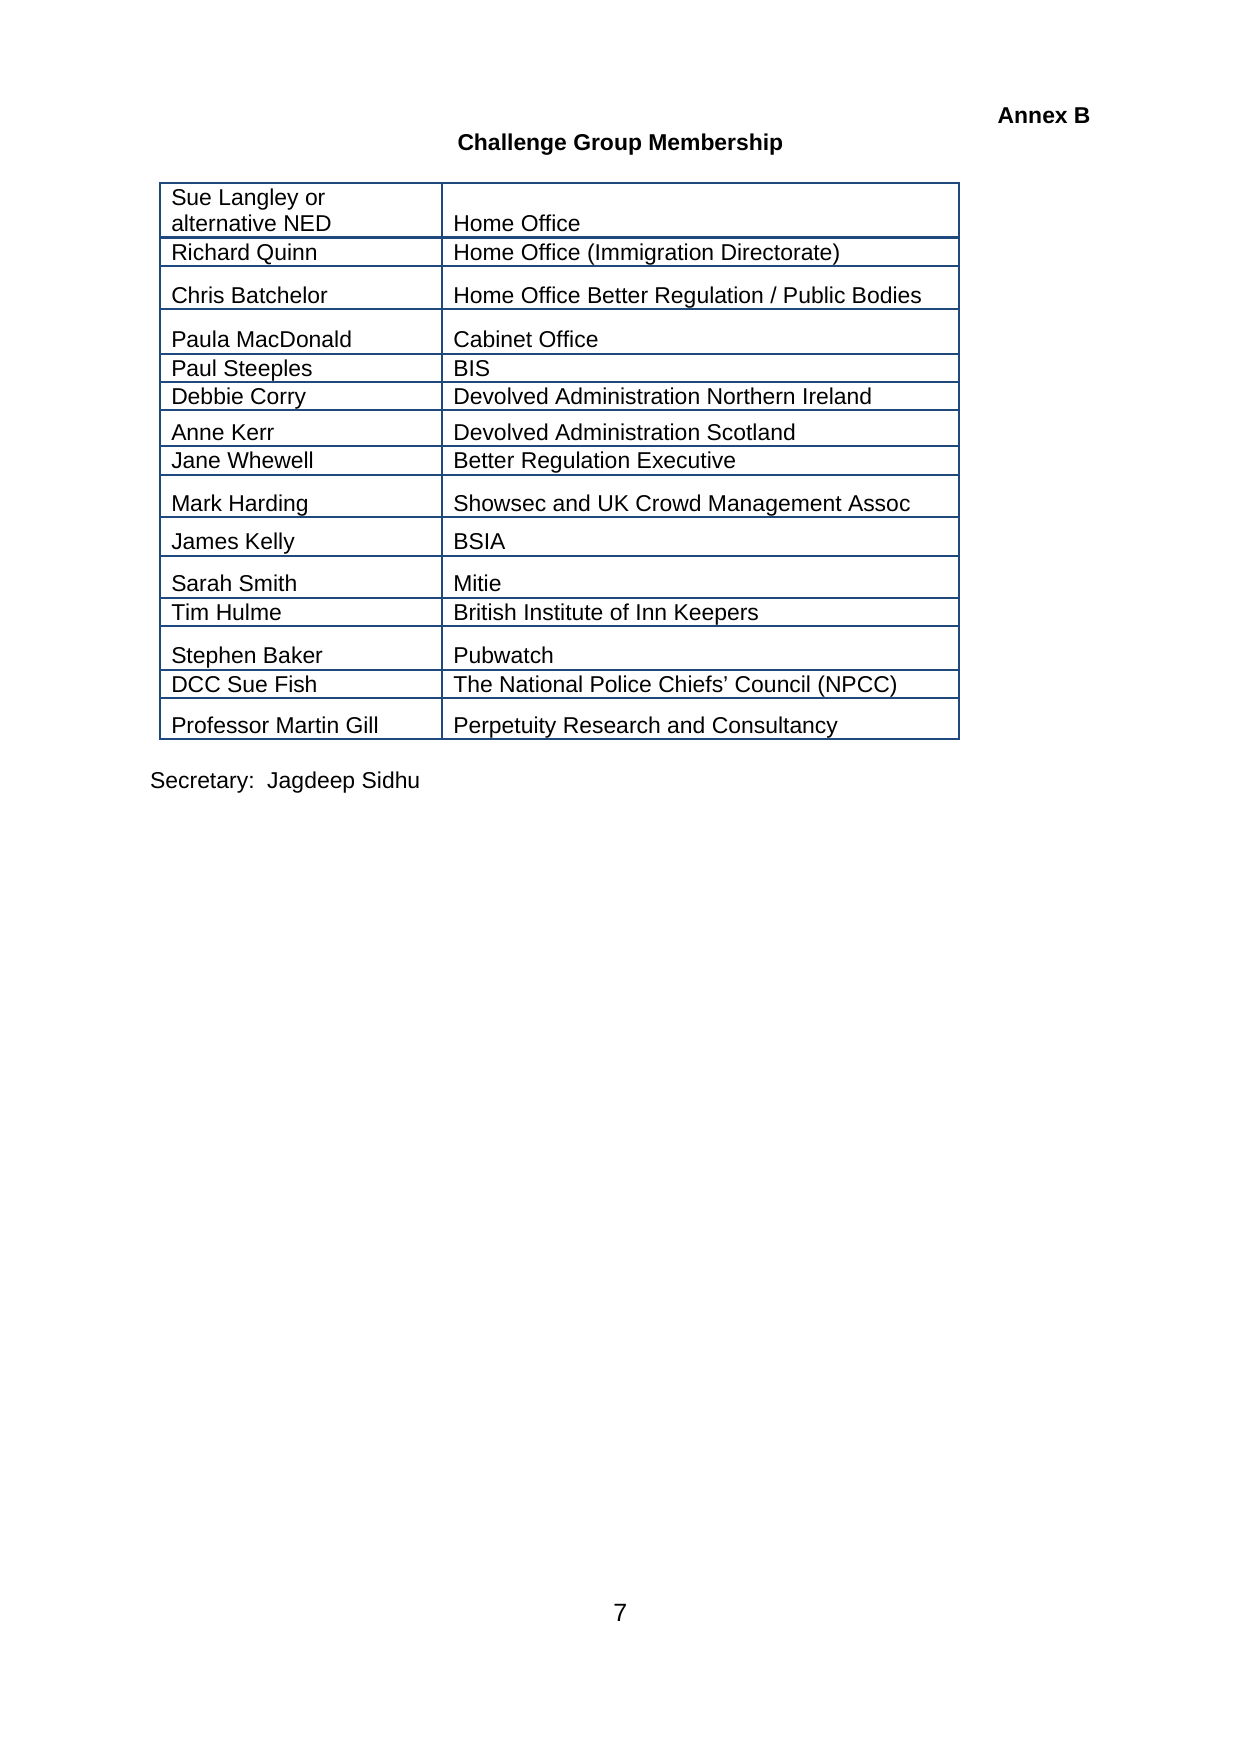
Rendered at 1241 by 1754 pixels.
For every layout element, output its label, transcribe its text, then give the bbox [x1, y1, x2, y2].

table_cell BIS [443, 355, 958, 381]
table_cell Tim Hulme [161, 599, 441, 625]
table_cell Mark Harding [161, 476, 441, 516]
text Annex B [150, 102, 1090, 129]
table_cell Mitie [443, 557, 958, 597]
table_cell Devolved Administration Northern Ireland [443, 383, 958, 409]
table_cell Home Office Better Regulation / Public Bodies [443, 267, 958, 308]
table_cell Jane Whewell [161, 447, 441, 473]
table_cell James Kelly [161, 518, 441, 554]
table_cell Showsec and UK Crowd Management Assoc [443, 476, 958, 516]
table_cell Chris Batchelor [161, 267, 441, 308]
table_cell Sarah Smith [161, 557, 441, 597]
table_cell Perpetuity Research and Consultancy [443, 699, 958, 738]
table_cell Richard Quinn [161, 239, 441, 265]
table_cell Anne Kerr [161, 411, 441, 445]
table_cell BSIA [443, 518, 958, 554]
text Secretary: Jagdeep Sidhu [150, 767, 1090, 793]
table_cell Devolved Administration Scotland [443, 411, 958, 445]
text Challenge Group Membership [150, 129, 1090, 155]
table_cell Pubwatch [443, 627, 958, 668]
table_cell DCC Sue Fish [161, 671, 441, 697]
table_cell Better Regulation Executive [443, 447, 958, 473]
table_cell Debbie Corry [161, 383, 441, 409]
table_cell Stephen Baker [161, 627, 441, 668]
table_cell Paul Steeples [161, 355, 441, 381]
table_header Sue Langley or alternative NED [161, 184, 441, 236]
table_cell The National Police Chiefs’ Council (NPCC) [443, 671, 958, 697]
table_cell Professor Martin Gill [161, 699, 441, 738]
table_cell British Institute of Inn Keepers [443, 599, 958, 625]
table_cell Cabinet Office [443, 310, 958, 352]
table_header Home Office [443, 184, 958, 236]
table_cell Home Office (Immigration Directorate) [443, 239, 958, 265]
table_cell Paula MacDonald [161, 310, 441, 352]
